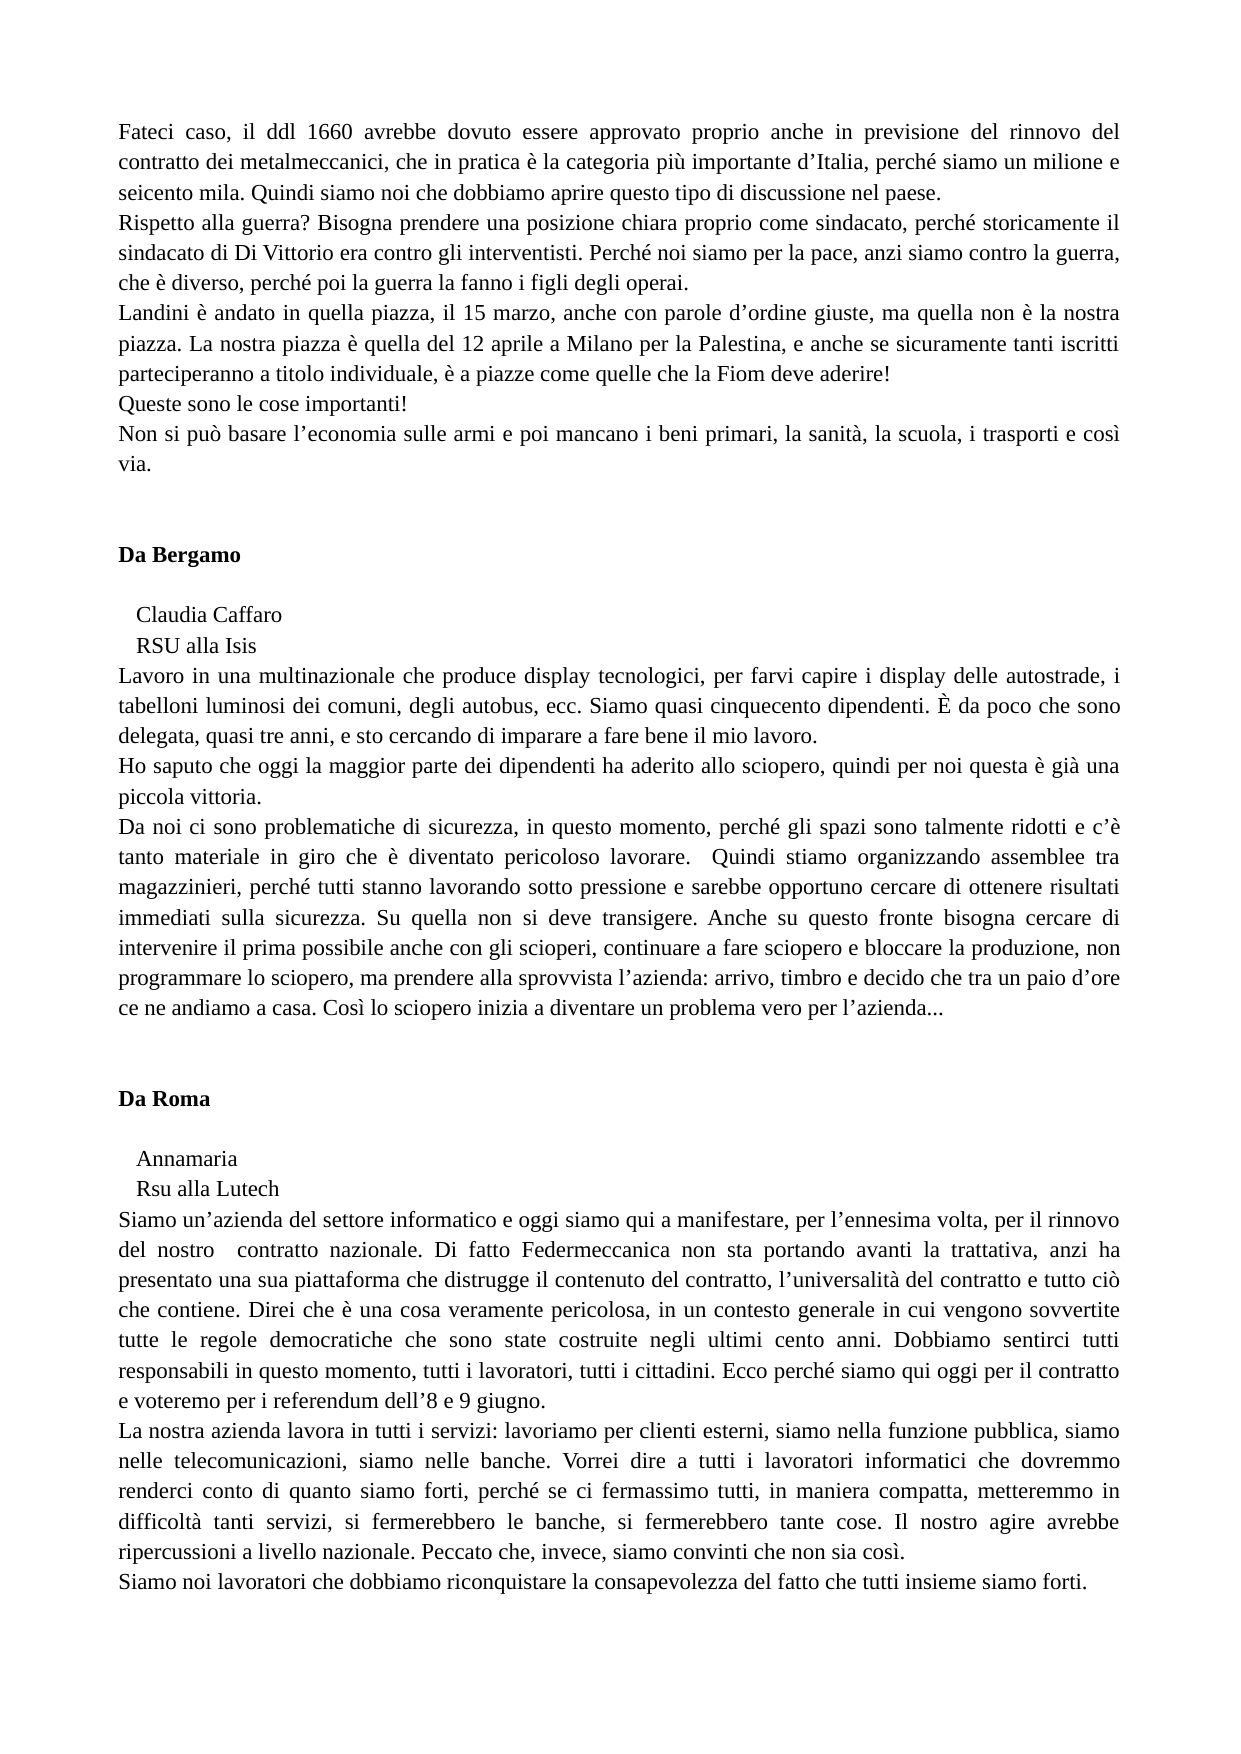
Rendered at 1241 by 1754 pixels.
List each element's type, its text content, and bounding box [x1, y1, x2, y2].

text Siamo un’azienda del settore informatico e oggi siamo qui a manifestare, per l’ennesima volta, per il rinnovo del nostro contratto nazionale. Di fatto Federmeccanica non sta portando avanti la trattativa, anzi ha presentato una sua piattaforma che distrugge il contenuto del contratto, l’universalità del contratto e tutto ciò che contiene. Direi che è una cosa veramente pericolosa, in un contesto generale in cui vengono sovvertite tutte le regole democratiche che sono state costruite negli ultimi cento anni. Dobbiamo sentirci tutti responsabili in questo momento, tutti i lavoratori, tutti i cittadini. Ecco perché siamo qui oggi per il contratto e voteremo per i referendum dell’8 e 9 giugno. [118, 1206, 1122, 1413]
text Queste sono le cose importanti! [118, 390, 1122, 416]
text Rispetto alla guerra? Bisogna prendere una posizione chiara proprio come sindacato, perché storicamente il sindacato di Di Vittorio era contro gli interventisti. Perché noi siamo per la pace, anzi siamo contro la guerra, che è diverso, perché poi la guerra la fanno i figli degli operai. [118, 209, 1122, 296]
text Siamo noi lavoratori che dobbiamo riconquistare la consapevolezza del fatto che tutti insieme siamo forti. [118, 1568, 1122, 1594]
text Da Bergamo [118, 541, 1122, 567]
text La nostra azienda lavora in tutti i servizi: lavoriamo per clienti esterni, siamo nella funzione pubblica, siamo nelle telecomunicazioni, siamo nelle banche. Vorrei dire a tutti i lavoratori informatici che dovremmo renderci conto di quanto siamo forti, perché se ci fermassimo tutti, in maniera compatta, metteremmo in difficoltà tanti servizi, si fermerebbero le banche, si fermerebbero tante cose. Il nostro agire avrebbe ripercussioni a livello nazionale. Peccato che, invece, siamo convinti che non sia così. [118, 1417, 1122, 1564]
text Rsu alla Lutech [136, 1175, 1122, 1202]
text Lavoro in una multinazionale che produce display tecnologici, per farvi capire i display delle autostrade, i tabelloni luminosi dei comuni, degli autobus, ecc. Siamo quasi cinquecento dipendenti. È da poco che sono delegata, quasi tre anni, e sto cercando di imparare a fare bene il mio lavoro. [118, 662, 1122, 749]
text Landini è andato in quella piazza, il 15 marzo, anche con parole d’ordine giuste, ma quella non è la nostra piazza. La nostra piazza è quella del 12 aprile a Milano per la Palestina, e anche se sicuramente tanti iscritti parteciperanno a titolo individuale, è a piazze come quelle che la Fiom deve aderire! [118, 299, 1122, 386]
text Da Roma [118, 1085, 1122, 1111]
text Annamaria [136, 1145, 1122, 1172]
text Da noi ci sono problematiche di sicurezza, in questo momento, perché gli spazi sono talmente ridotti e c’è tanto materiale in giro che è diventato pericoloso lavorare. Quindi stiamo organizzando assemblee tra magazzinieri, perché tutti stanno lavorando sotto pressione e sarebbe opportuno cercare di ottenere risultati immediati sulla sicurezza. Su quella non si deve transigere. Anche su questo fronte bisogna cercare di intervenire il prima possibile anche con gli scioperi, continuare a fare sciopero e bloccare la produzione, non programmare lo sciopero, ma prendere alla sprovvista l’azienda: arrivo, timbro e decido che tra un paio d’ore ce ne andiamo a casa. Così lo sciopero inizia a diventare un problema vero per l’azienda... [118, 813, 1122, 1021]
text RSU alla Isis [136, 632, 1122, 658]
text Fateci caso, il ddl 1660 avrebbe dovuto essere approvato proprio anche in previsione del rinnovo del contratto dei metalmeccanici, che in pratica è la categoria più importante d’Italia, perché siamo un milione e seicento mila. Quindi siamo noi che dobbiamo aprire questo tipo di discussione nel paese. [118, 118, 1122, 205]
text Non si può basare l’economia sulle armi e poi mancano i beni primari, la sanità, la scuola, i trasporti e così via. [118, 420, 1122, 477]
text Claudia Caffaro [136, 601, 1122, 628]
text Ho saputo che oggi la maggior parte dei dipendenti ha aderito allo sciopero, quindi per noi questa è già una piccola vittoria. [118, 752, 1122, 809]
